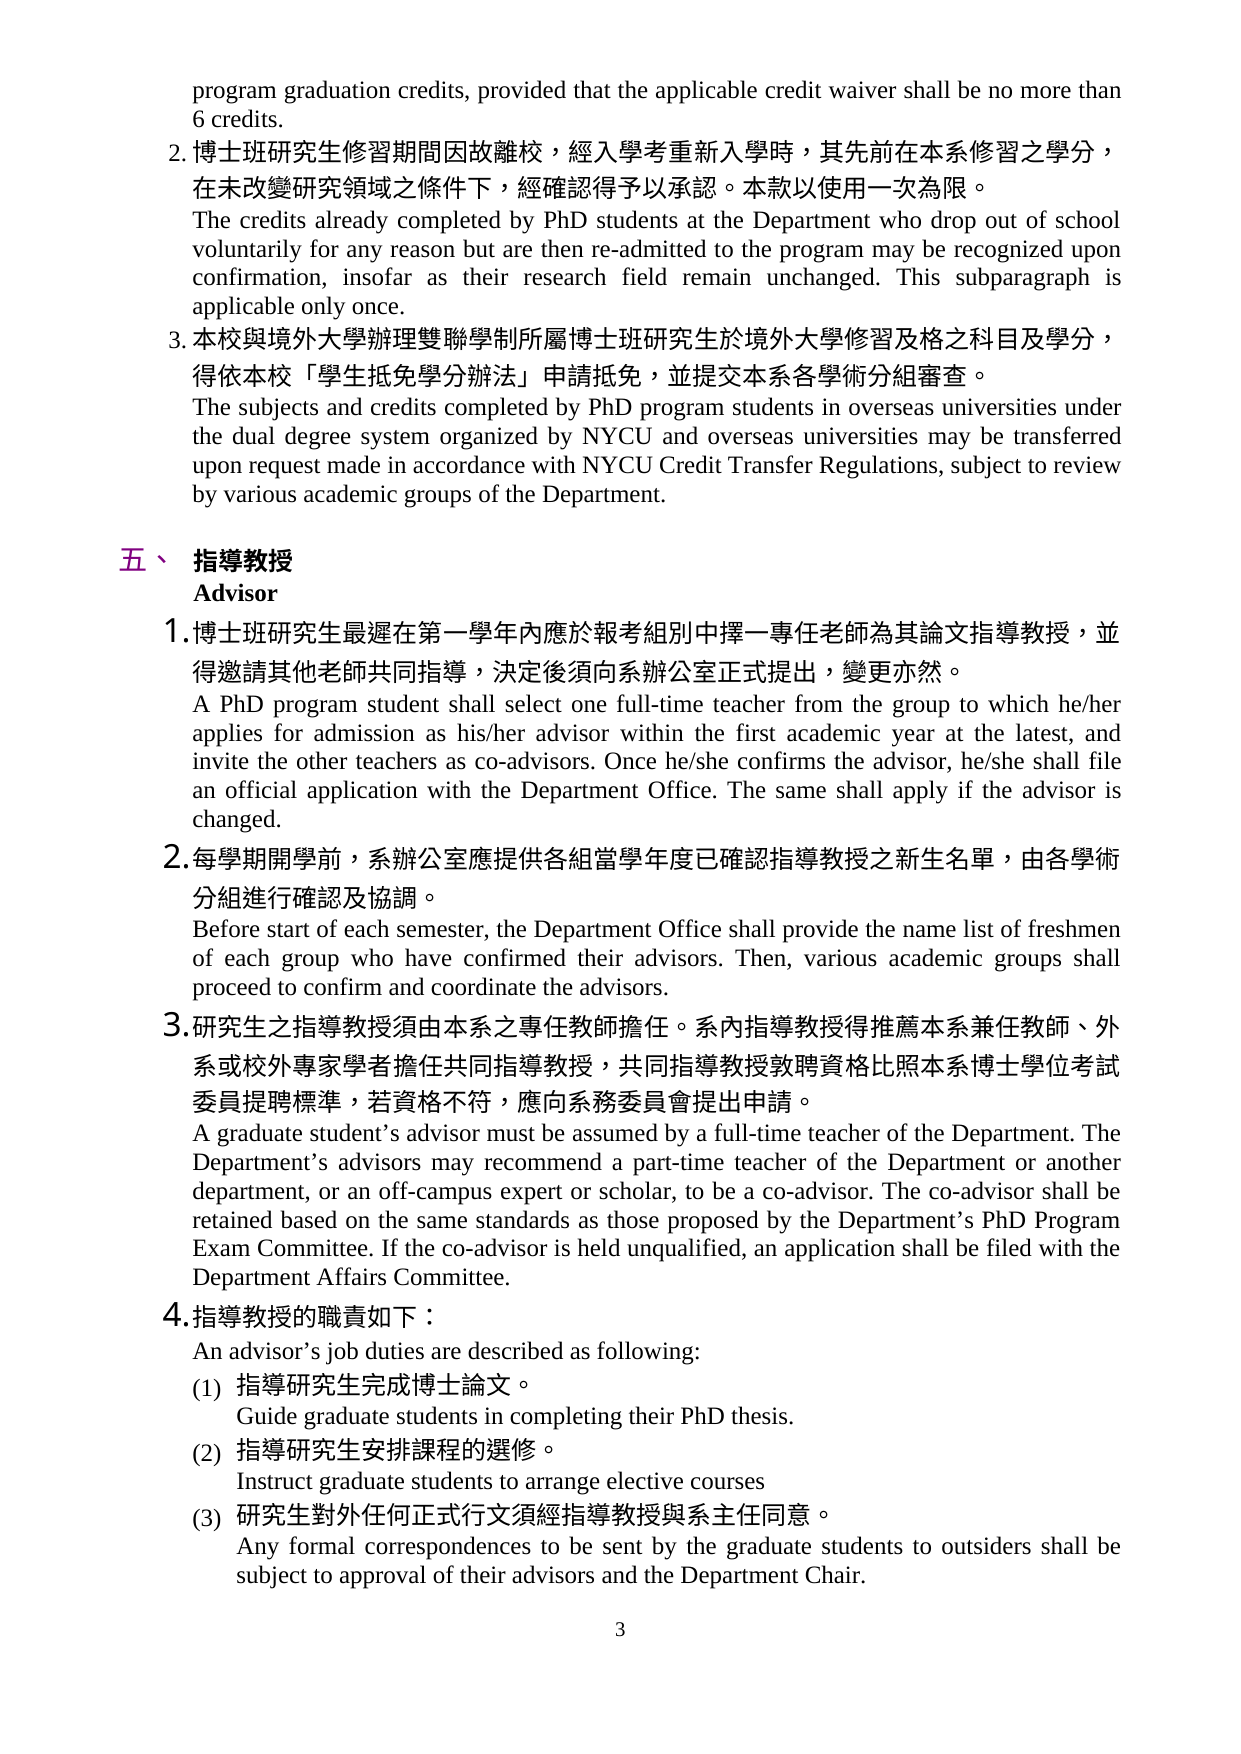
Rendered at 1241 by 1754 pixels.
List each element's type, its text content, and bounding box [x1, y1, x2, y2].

text Guide graduate students in completing their PhD thesis. [236, 1401, 1122, 1430]
list 博士班研究生修習期間因故離校，經入學考重新入學時，其先前在本系修習之學分，在未改變研究領域之條件下，經確認得予以承認。本款以使用一次為限。 [168, 132, 1122, 205]
text program graduation credits, provided that the applicable credit waiver shall be no more than 6 credits. [192, 75, 1122, 132]
text Advisor [193, 578, 1122, 607]
text A graduate student’s advisor must be assumed by a full-time teacher of the Department. The Department’s advisors may recommend a part-time teacher of the Department or another department, or an off-campus expert or scholar, to be a co-advisor. The co-advisor shall be retained based on the same standards as those proposed by the Department’s PhD Program Exam Committee. If the co-advisor is held unqualified, an application shall be filed with the Department Affairs Committee. [192, 1118, 1122, 1291]
text An advisor’s job duties are described as following: [192, 1336, 1122, 1365]
list 本校與境外大學辦理雙聯學制所屬博士班研究生於境外大學修習及格之科目及學分，得依本校「學生抵免學分辦法」申請抵免，並提交本系各學術分組審查。 [168, 320, 1122, 392]
list 指導研究生安排課程的選修。 [192, 1430, 1122, 1466]
list 研究生對外任何正式行文須經指導教授與系主任同意。 [192, 1495, 1122, 1531]
list 指導教授 [118, 536, 1122, 578]
text Instruct graduate students to arrange elective courses [236, 1466, 1122, 1495]
text A PhD program student shall select one full-time teacher from the group to which he/her applies for admission as his/her advisor within the first academic year at the latest, and invite the other teachers as co-advisors. Once he/she confirms the advisor, he/she shall file an official application with the Department Office. The same shall apply if the advisor is changed. [192, 689, 1122, 833]
text Before start of each semester, the Department Office shall provide the name list of freshmen of each group who have confirmed their advisors. Then, various academic groups shall proceed to confirm and coordinate the advisors. [192, 914, 1122, 1001]
text The subjects and credits completed by PhD program students in overseas universities under the dual degree system organized by NYCU and overseas universities may be transferred upon request made in accordance with NYCU Credit Transfer Regulations, subject to review by various academic groups of the Department. [192, 392, 1122, 507]
list 指導研究生完成博士論文。 [192, 1365, 1122, 1401]
text Any formal correspondences to be sent by the graduate students to outsiders shall be subject to approval of their advisors and the Department Chair. [236, 1531, 1122, 1589]
list 博士班研究生最遲在第一學年內應於報考組別中擇一專任老師為其論文指導教授，並得邀請其他老師共同指導，決定後須向系辦公室正式提出，變更亦然。 [162, 607, 1122, 689]
list 每學期開學前，系辦公室應提供各組當學年度已確認指導教授之新生名單，由各學術分組進行確認及協調。 [162, 833, 1122, 914]
list 研究生之指導教授須由本系之專任教師擔任。系內指導教授得推薦本系兼任教師、外系或校外專家學者擔任共同指導教授，共同指導教授敦聘資格比照本系博士學位考試委員提聘標準，若資格不符，應向系務委員會提出申請。 [162, 1001, 1122, 1118]
list 指導教授的職責如下： [162, 1291, 1122, 1336]
text The credits already completed by PhD students at the Department who drop out of school voluntarily for any reason but are then re-admitted to the program may be recognized upon confirmation, insofar as their research field remain unchanged. This subparagraph is applicable only once. [192, 205, 1122, 320]
